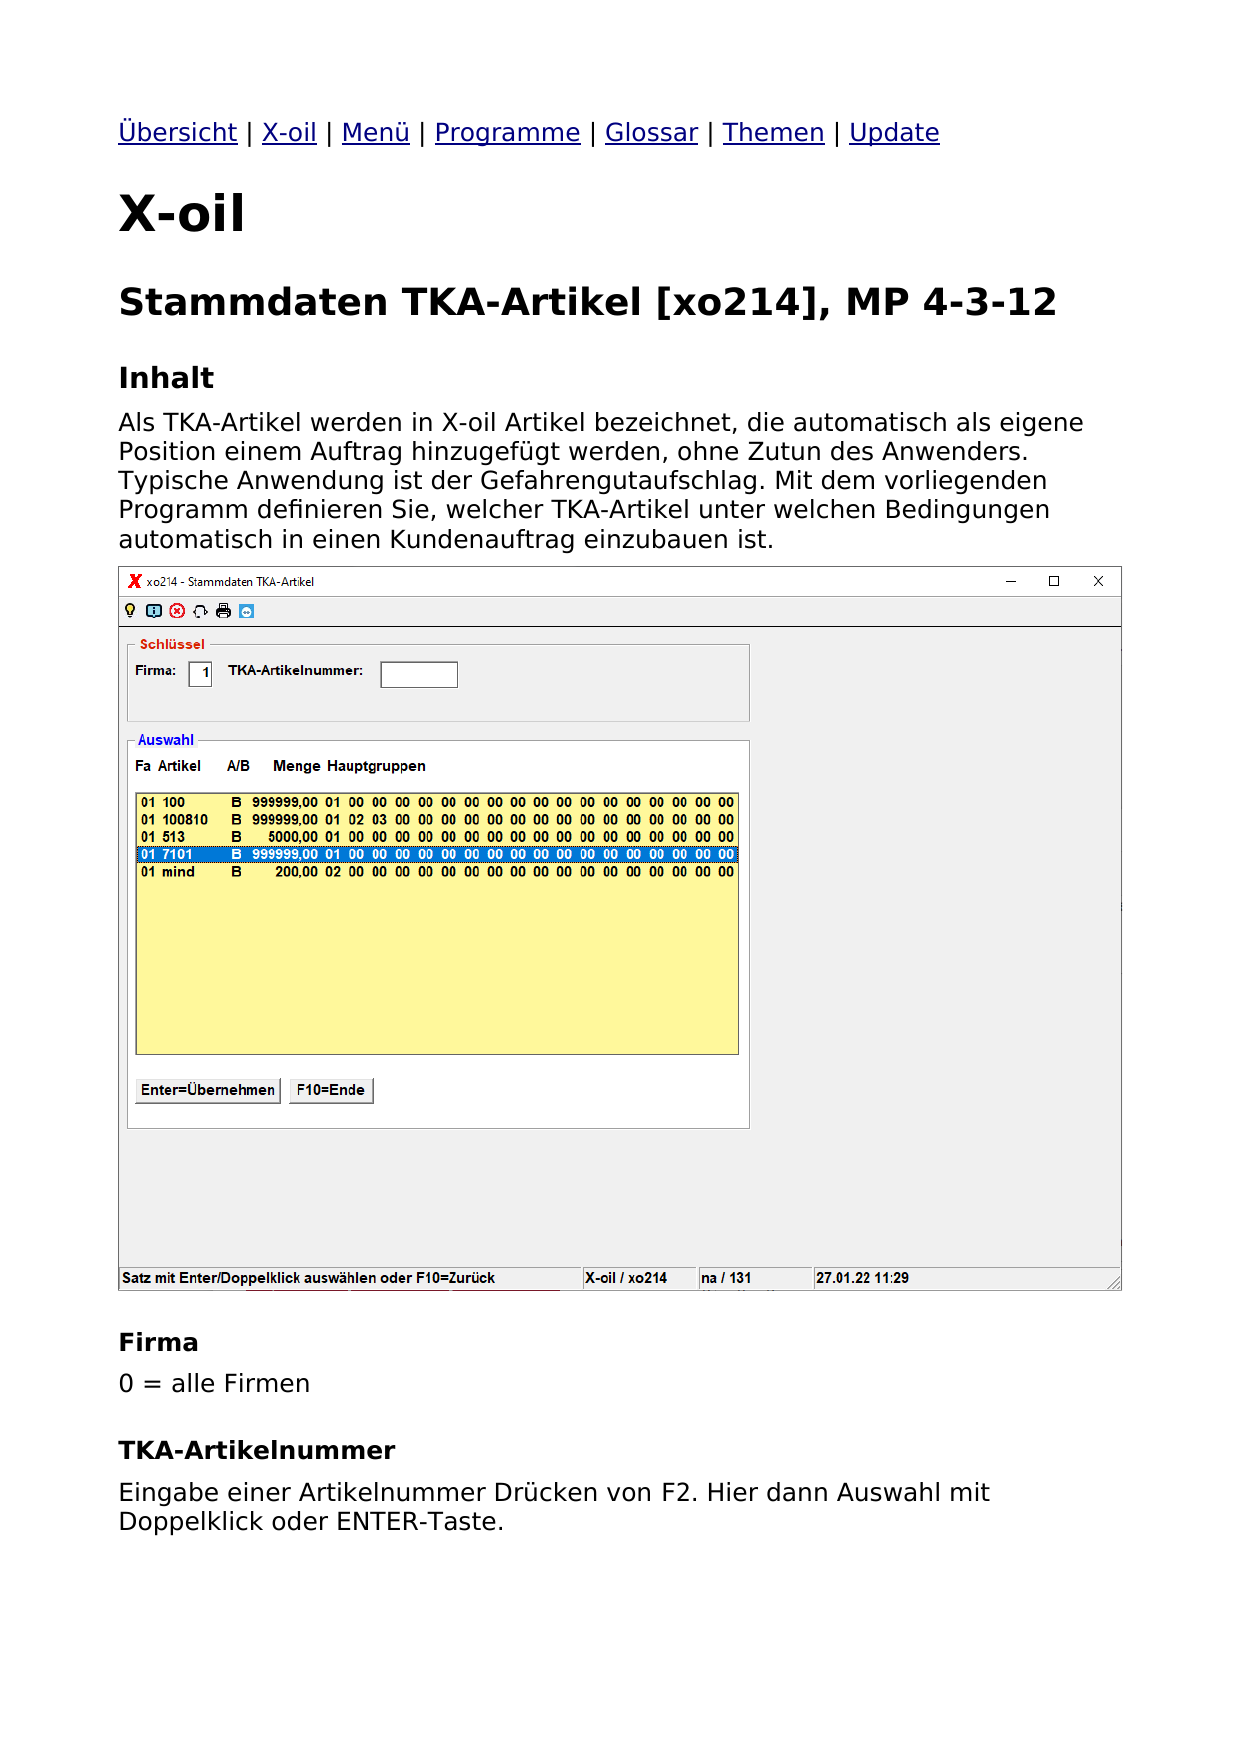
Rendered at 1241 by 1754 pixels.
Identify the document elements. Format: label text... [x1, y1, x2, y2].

subtitle X-oil [118, 185, 1122, 243]
text Übersicht | X-oil | Menü | Programme | Glossar | Themen | Update [118, 118, 1122, 147]
text Als TKA-Artikel werden in X-oil Artikel bezeichnet, die automatisch als eigene Position einem Auftrag hinzugefügt werden, ohne Zutun des Anwenders. Typische Anwendung ist der Gefahrengutaufschlag. Mit dem vorliegenden Programm definieren Sie, welcher TKA-Artikel unter welchen Bedingungen automatisch in einen Kundenauftrag einzubauen ist. [118, 408, 1122, 554]
text Eingabe einer Artikelnummer Drücken von F2. Hier dann Auswahl mit Doppelklick oder ENTER-Taste. [118, 1478, 1122, 1536]
subtitle Inhalt [118, 362, 1122, 396]
subtitle Firma [118, 1328, 1122, 1357]
picture [118, 566, 1123, 1291]
subtitle Stammdaten TKA-Artikel [xo214], MP 4-3-12 [118, 281, 1122, 324]
text 0 = alle Firmen [118, 1370, 1122, 1399]
subtitle TKA-Artikelnummer [118, 1436, 1122, 1466]
